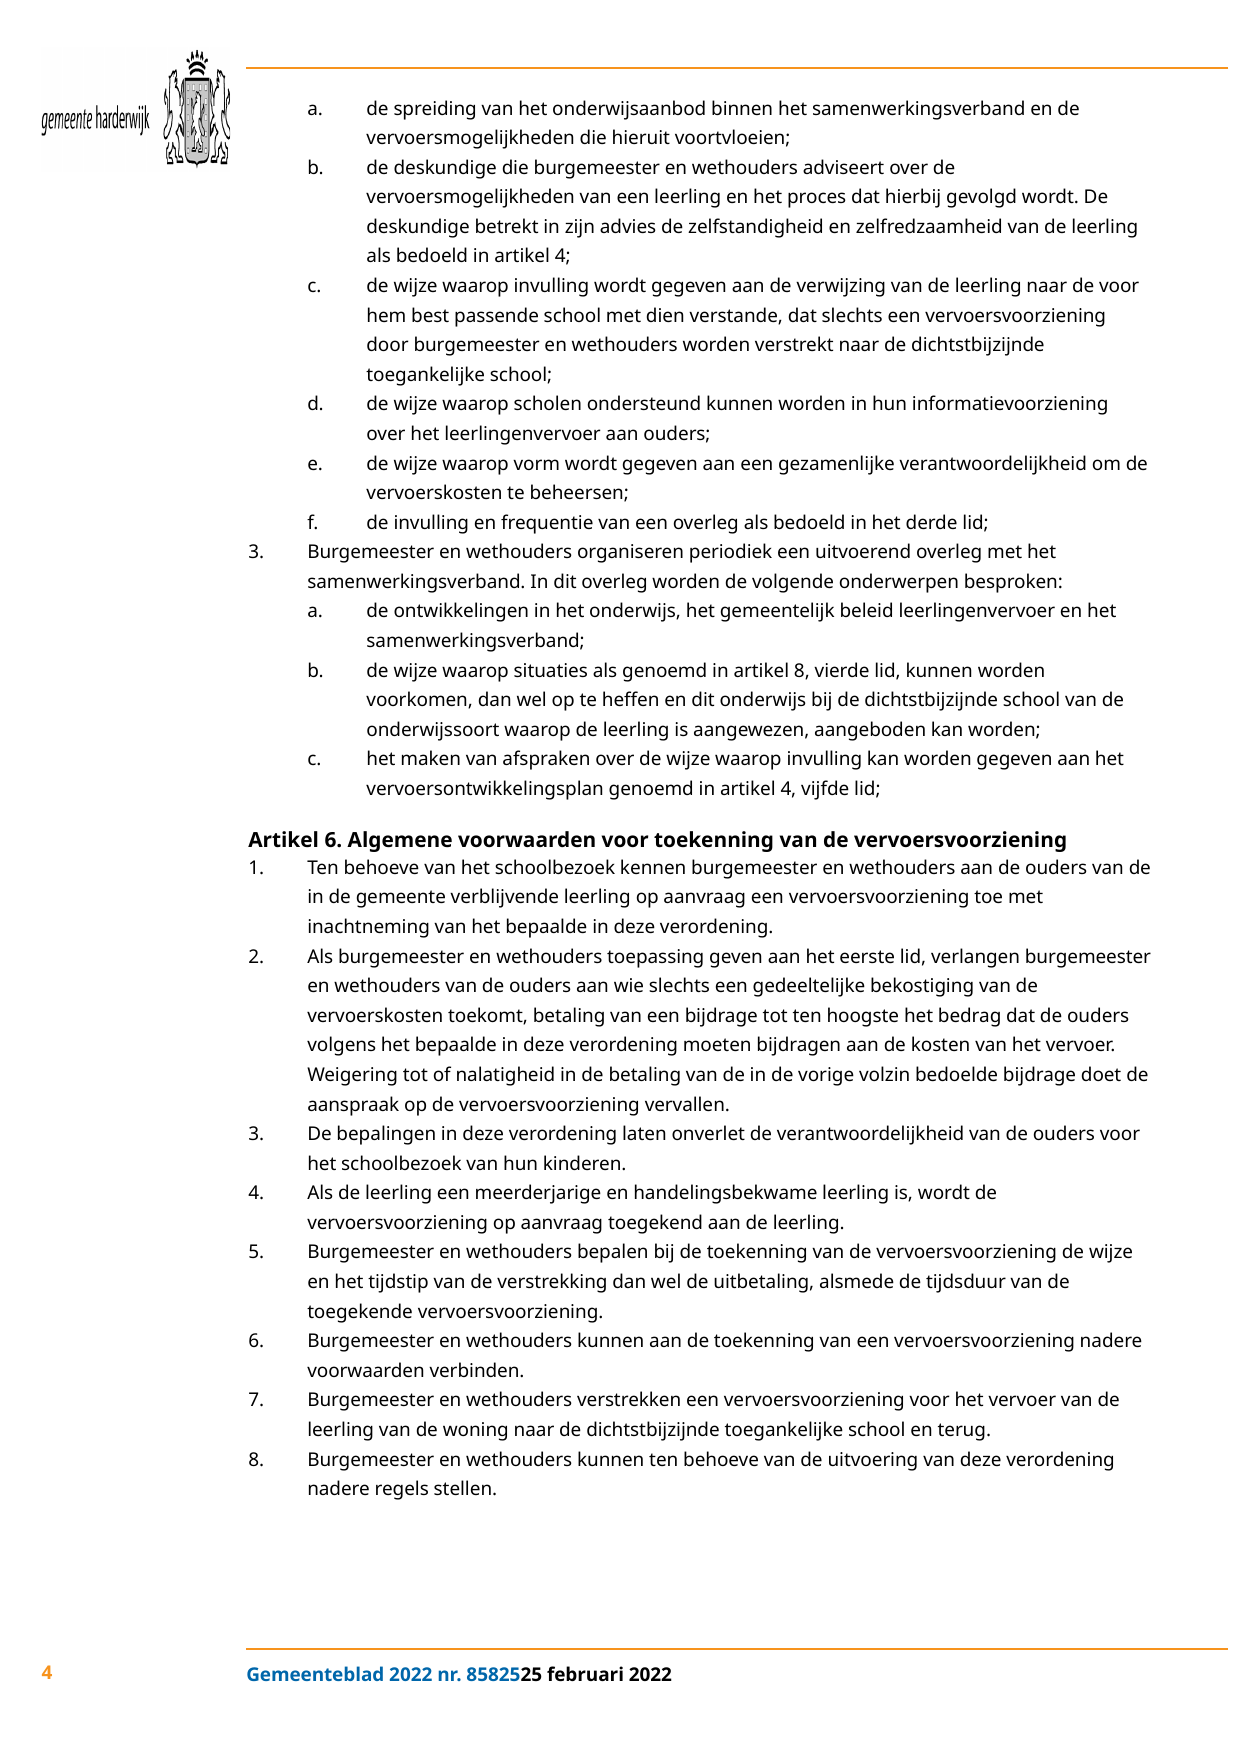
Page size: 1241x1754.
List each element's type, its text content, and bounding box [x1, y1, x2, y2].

list Ten behoeve van het schoolbezoek kennen burgemeester en wethouders aan de ouders van de in de gemeente verblijvende leerling op aanvraag een vervoersvoorziening toe met inachtneming van het bepaalde in deze verordening. [248, 854, 1152, 939]
list de wijze waarop situaties als genoemd in artikel 8, vierde lid, kunnen worden voorkomen, dan wel op te heffen en dit onderwijs bij de dichtstbijzijnde school van de onderwijssoort waarop de leerling is aangewezen, aangeboden kan worden; [307, 657, 1152, 742]
list Als burgemeester en wethouders toepassing geven aan het eerste lid, verlangen burgemeester en wethouders van de ouders aan wie slechts een gedeeltelijke bekostiging van de vervoerskosten toekomt, betaling van een bijdrage tot ten hoogste het bedrag dat de ouders volgens het bepaalde in deze verordening moeten bijdragen aan de kosten van het vervoer. Weigering tot of nalatigheid in de betaling van de in de vorige volzin bedoelde bijdrage doet de aanspraak op de vervoersvoorziening vervallen. [248, 943, 1152, 1116]
list Als de leerling een meerderjarige en handelingsbekwame leerling is, wordt de vervoersvoorziening op aanvraag toegekend aan de leerling. [248, 1179, 1152, 1235]
list Burgemeester en wethouders organiseren periodiek een uitvoerend overleg met het samenwerkingsverband. In dit overleg worden de volgende onderwerpen besproken: [248, 538, 1152, 594]
picture [41, 47, 231, 172]
list de spreiding van het onderwijsaanbod binnen het samenwerkingsverband en de vervoersmogelijkheden die hieruit voortvloeien; [307, 95, 1152, 150]
list Burgemeester en wethouders kunnen aan de toekenning van een vervoersvoorziening nadere voorwaarden verbinden. [248, 1327, 1152, 1383]
list de ontwikkelingen in het onderwijs, het gemeentelijk beleid leerlingenvervoer en het samenwerkingsverband; [307, 598, 1152, 653]
list de wijze waarop invulling wordt gegeven aan de verwijzing van de leerling naar de voor hem best passende school met dien verstande, dat slechts een vervoersvoorziening door burgemeester en wethouders worden verstrekt naar de dichtstbijzijnde toegankelijke school; [307, 272, 1152, 387]
list de invulling en frequentie van een overleg als bedoeld in het derde lid; [307, 509, 1152, 535]
list de wijze waarop scholen ondersteund kunnen worden in hun informatievoorziening over het leerlingenvervoer aan ouders; [307, 391, 1152, 446]
list Burgemeester en wethouders bepalen bij de toekenning van de vervoersvoorziening de wijze en het tijdstip van de verstrekking dan wel de uitbetaling, alsmede de tijdsduur van de toegekende vervoersvoorziening. [248, 1239, 1152, 1323]
text Artikel 6. Algemene voorwaarden voor toekenning van de vervoersvoorziening [248, 826, 1152, 854]
list de deskundige die burgemeester en wethouders adviseert over de vervoersmogelijkheden van een leerling en het proces dat hierbij gevolgd wordt. De deskundige betrekt in zijn advies de zelfstandigheid en zelfredzaamheid van de leerling als bedoeld in artikel 4; [307, 154, 1152, 268]
list Burgemeester en wethouders kunnen ten behoeve van de uitvoering van deze verordening nadere regels stellen. [248, 1446, 1152, 1501]
list het maken van afspraken over de wijze waarop invulling kan worden gegeven aan het vervoersontwikkelingsplan genoemd in artikel 4, vijfde lid; [307, 746, 1152, 801]
list de wijze waarop vorm wordt gegeven aan een gezamenlijke verantwoordelijkheid om de vervoerskosten te beheersen; [307, 450, 1152, 505]
list Burgemeester en wethouders verstrekken een vervoersvoorziening voor het vervoer van de leerling van de woning naar de dichtstbijzijnde toegankelijke school en terug. [248, 1387, 1152, 1442]
list De bepalingen in deze verordening laten onverlet de verantwoordelijkheid van de ouders voor het schoolbezoek van hun kinderen. [248, 1120, 1152, 1176]
